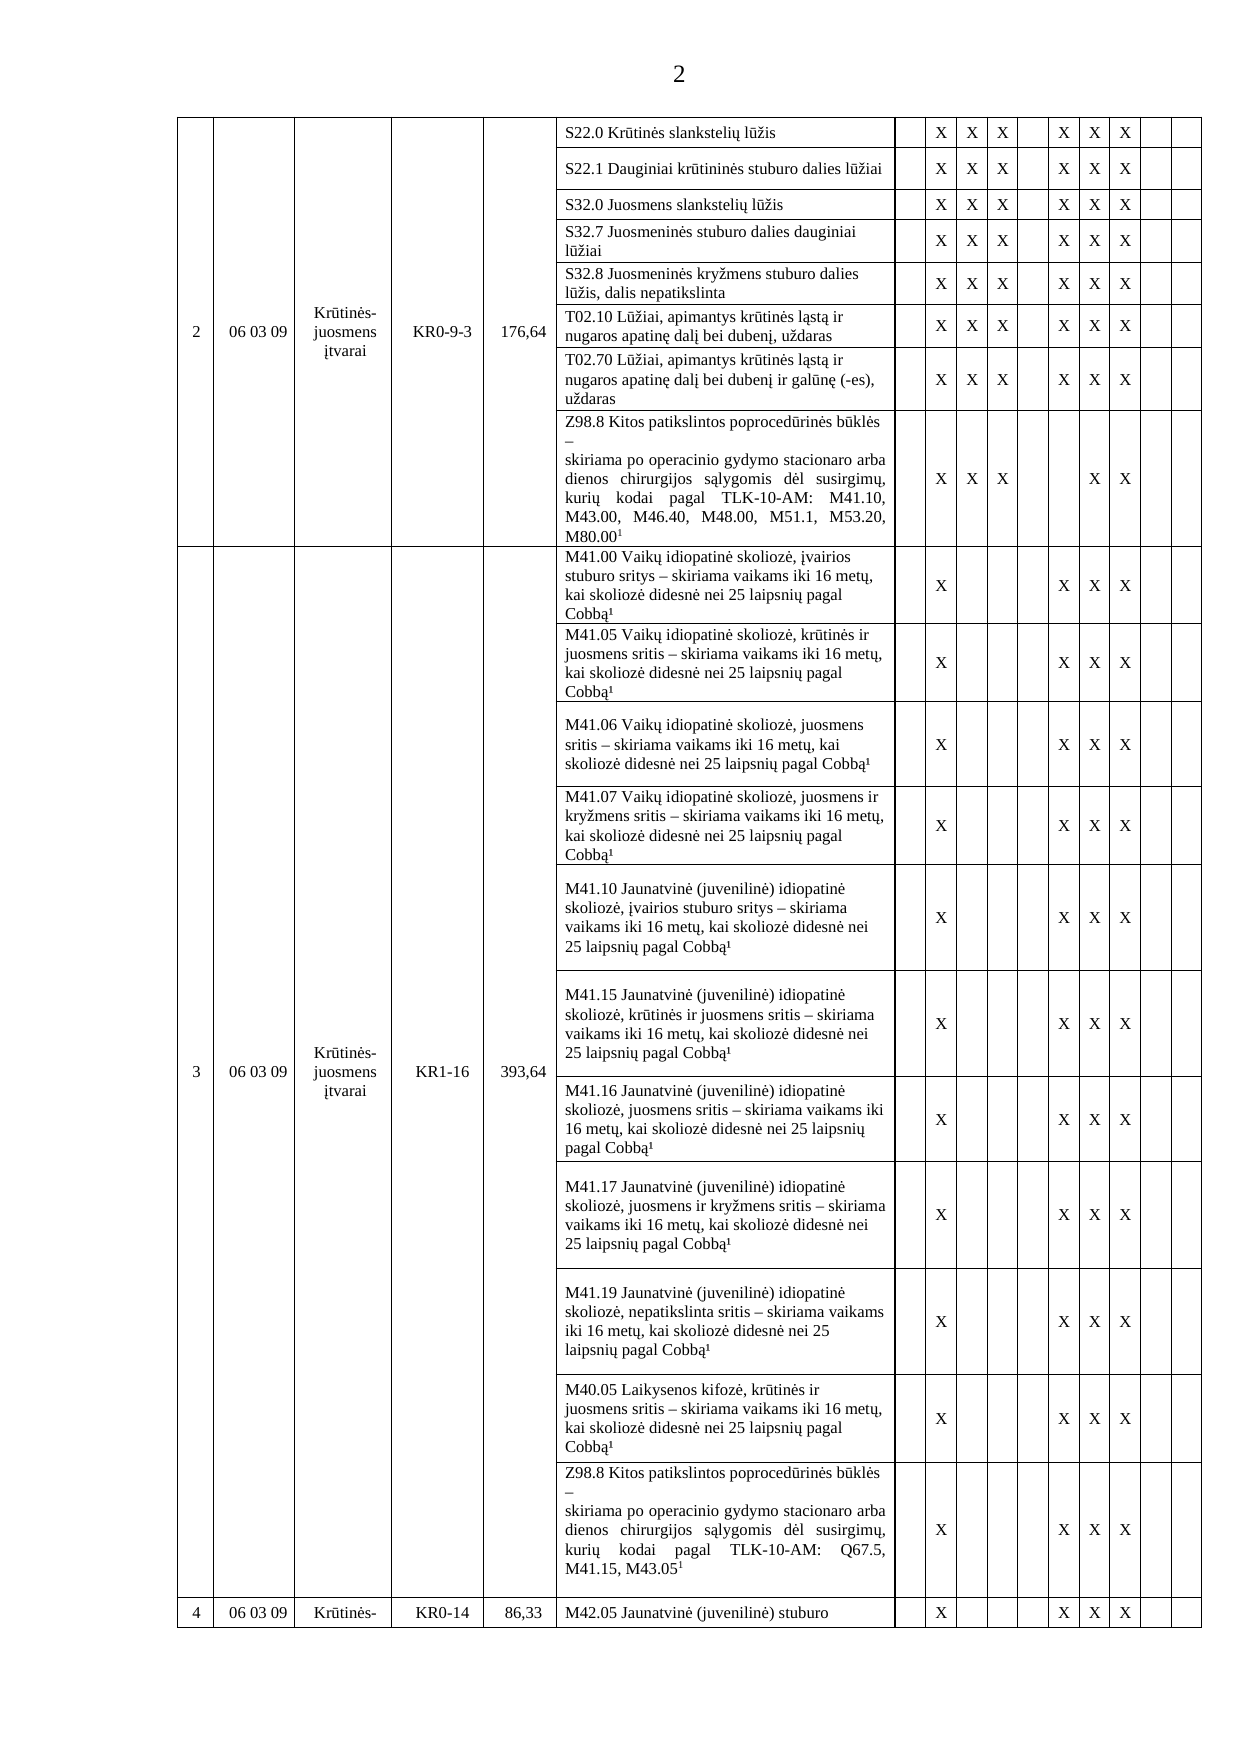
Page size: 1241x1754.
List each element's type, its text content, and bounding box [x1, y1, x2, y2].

table_cell [1141, 348, 1171, 410]
table_cell X [957, 220, 987, 262]
table_cell M41.17 Jaunatvinė (juvenilinė) idiopatinė skoliozė, juosmens ir kryžmens sritis – skiriama vaikams iki 16 metų, kai skoliozė didesnė nei 25 laipsnių pagal Cobbą¹ [557, 1162, 894, 1267]
table_cell X [1049, 190, 1079, 219]
table_cell X [988, 348, 1017, 410]
table_cell [988, 1077, 1017, 1161]
table_cell [1141, 118, 1171, 147]
table_cell [896, 787, 925, 864]
table_cell [1018, 1463, 1048, 1597]
table_cell [1141, 1463, 1171, 1597]
table_cell 393,64 [484, 547, 556, 1597]
table_cell [1141, 220, 1171, 262]
table_cell [1018, 348, 1048, 410]
table_cell [896, 348, 925, 410]
table_cell KR1-16 [392, 547, 483, 1597]
table_cell [1202, 786, 1206, 864]
table_cell X [1110, 1162, 1140, 1267]
table_cell X [1080, 624, 1109, 701]
table_cell [1172, 702, 1201, 786]
table_cell [1141, 787, 1171, 864]
table_cell [1018, 411, 1048, 546]
table_cell [1206, 623, 1212, 701]
table_cell [957, 547, 987, 623]
table_cell [1206, 1462, 1212, 1597]
table_cell X [1110, 787, 1140, 864]
table_cell X [988, 411, 1017, 546]
table_cell X [988, 118, 1017, 147]
table_cell [1202, 1076, 1206, 1161]
table_cell X [1080, 1598, 1109, 1627]
table_cell [988, 1162, 1017, 1267]
table_cell X [1049, 1162, 1079, 1267]
table_cell [1202, 262, 1206, 304]
table_cell [896, 263, 925, 304]
table_cell X [1110, 263, 1140, 304]
table_cell [1141, 547, 1171, 623]
table_cell [957, 787, 987, 864]
table_cell [1172, 148, 1201, 189]
table_cell X [1080, 1077, 1109, 1161]
table_cell [1141, 1375, 1171, 1462]
table_cell X [926, 1077, 956, 1161]
table_cell [1172, 1463, 1201, 1597]
table_cell [988, 787, 1017, 864]
table_cell [1172, 624, 1201, 701]
table_cell X [1110, 547, 1140, 623]
table_cell [1202, 546, 1206, 623]
table_cell M41.07 Vaikų idiopatinė skoliozė, juosmens ir kryžmens sritis – skiriama vaikams iki 16 metų, kai skoliozė didesnė nei 25 laipsnių pagal Cobbą¹ [557, 787, 894, 864]
table_cell X [1049, 1463, 1079, 1597]
table_cell M41.19 Jaunatvinė (juvenilinė) idiopatinė skoliozė, nepatikslinta sritis – skiriama vaikams iki 16 metų, kai skoliozė didesnė nei 25 laipsnių pagal Cobbą¹ [557, 1269, 894, 1374]
table_cell [1206, 1076, 1212, 1161]
table_cell X [957, 118, 987, 147]
table_cell X [1110, 1077, 1140, 1161]
table_cell [988, 547, 1017, 623]
table_cell [1172, 263, 1201, 304]
table_cell [1141, 971, 1171, 1076]
table_cell X [957, 411, 987, 546]
table_cell M41.06 Vaikų idiopatinė skoliozė, juosmens sritis – skiriama vaikams iki 16 metų, kai skoliozė didesnė nei 25 laipsnių pagal Cobbą¹ [557, 702, 894, 786]
table_cell [1206, 970, 1212, 1076]
table_cell X [1110, 411, 1140, 546]
table_cell [1202, 117, 1206, 147]
table_cell [896, 971, 925, 1076]
table_cell X [957, 148, 987, 189]
table_cell S32.7 Juosmeninės stuburo dalies dauginiai lūžiai [557, 220, 894, 262]
table_cell [1141, 624, 1171, 701]
table_cell [896, 118, 925, 147]
table_cell [896, 1269, 925, 1374]
table_cell X [1049, 702, 1079, 786]
table_cell X [1110, 220, 1140, 262]
table_cell 4 [178, 1598, 213, 1627]
table_cell [1202, 1597, 1206, 1627]
table_cell [1206, 546, 1212, 623]
table_cell X [1080, 148, 1109, 189]
table_cell X [1080, 1269, 1109, 1374]
table_cell X [1110, 305, 1140, 347]
table_cell X [1110, 1375, 1140, 1462]
table_cell X [926, 1463, 956, 1597]
table_cell X [926, 118, 956, 147]
table_cell [896, 1077, 925, 1161]
table_cell [1018, 1598, 1048, 1627]
table_cell [957, 624, 987, 701]
table_cell [1202, 701, 1206, 786]
table_cell X [988, 263, 1017, 304]
table_cell [1206, 117, 1212, 147]
table_cell X [1080, 865, 1109, 970]
table_cell [1202, 347, 1206, 410]
table_cell X [1049, 547, 1079, 623]
table_cell 06 03 09 [214, 118, 294, 546]
table_cell [1141, 190, 1171, 219]
table_cell X [1049, 787, 1079, 864]
table_cell [1206, 1268, 1212, 1374]
table_cell KR0-14 [392, 1598, 483, 1627]
table_cell [1172, 220, 1201, 262]
table_cell X [1049, 348, 1079, 410]
table_cell [1202, 1268, 1206, 1374]
table_cell [957, 1463, 987, 1597]
table_cell X [1049, 1375, 1079, 1462]
table_cell X [1080, 263, 1109, 304]
table_cell [1141, 1269, 1171, 1374]
table_cell [896, 411, 925, 546]
table_cell Z98.8 Kitos patikslintos poprocedūrinės būklės – skiriama po operacinio gydymo stacionaro arba dienos chirurgijos sąlygomis dėl susirgimų, kurių kodai pagal TLK-10-AM: M41.10, M43.00, M46.40, M48.00, M51.1, M53.20, M80.001 [557, 411, 894, 546]
table_cell 3 [178, 547, 213, 1597]
table_cell [1172, 1375, 1201, 1462]
table_cell [1172, 547, 1201, 623]
table_cell X [926, 348, 956, 410]
table_cell Krūtinės- [295, 1598, 391, 1627]
table_cell X [1080, 220, 1109, 262]
table_cell X [1110, 1269, 1140, 1374]
table_cell X [926, 547, 956, 623]
table_cell X [1080, 1463, 1109, 1597]
table_cell [988, 865, 1017, 970]
table_cell X [926, 1269, 956, 1374]
table_cell [1172, 118, 1201, 147]
table_cell [896, 1162, 925, 1267]
table_cell X [1049, 624, 1079, 701]
table_cell [896, 1463, 925, 1597]
table_cell X [1080, 787, 1109, 864]
table_cell Z98.8 Kitos patikslintos poprocedūrinės būklės – skiriama po operacinio gydymo stacionaro arba dienos chirurgijos sąlygomis dėl susirgimų, kurių kodai pagal TLK-10-AM: Q67.5, M41.15, M43.051 [557, 1463, 894, 1597]
table_cell [1202, 219, 1206, 262]
table_cell M41.16 Jaunatvinė (juvenilinė) idiopatinė skoliozė, juosmens sritis – skiriama vaikams iki 16 metų, kai skoliozė didesnė nei 25 laipsnių pagal Cobbą¹ [557, 1077, 894, 1161]
table_cell X [988, 190, 1017, 219]
table_cell [988, 1598, 1017, 1627]
table_cell [1202, 147, 1206, 189]
table_cell [1206, 786, 1212, 864]
table_cell [1202, 970, 1206, 1076]
table_cell [1141, 148, 1171, 189]
table_cell X [1080, 118, 1109, 147]
table_cell [1172, 971, 1201, 1076]
table_cell [1018, 118, 1048, 147]
table_cell [988, 971, 1017, 1076]
table_cell [1206, 1597, 1212, 1627]
table_cell X [957, 305, 987, 347]
table_cell X [1110, 702, 1140, 786]
table_cell [1206, 1161, 1212, 1267]
table_cell M41.05 Vaikų idiopatinė skoliozė, krūtinės ir juosmens sritis – skiriama vaikams iki 16 metų, kai skoliozė didesnė nei 25 laipsnių pagal Cobbą¹ [557, 624, 894, 701]
table_cell [1018, 547, 1048, 623]
table_cell [896, 220, 925, 262]
table_cell X [988, 305, 1017, 347]
table_cell [988, 1375, 1017, 1462]
table_cell X [1049, 1077, 1079, 1161]
table_cell X [926, 148, 956, 189]
table_cell X [1049, 1269, 1079, 1374]
table_cell [1049, 411, 1079, 546]
table_cell X [1080, 1375, 1109, 1462]
table_cell [1202, 864, 1206, 970]
table_cell [957, 1077, 987, 1161]
table_cell [1202, 1462, 1206, 1597]
table_cell [1018, 1077, 1048, 1161]
table_cell X [926, 220, 956, 262]
table_cell X [926, 624, 956, 701]
table_cell [1172, 190, 1201, 219]
table_cell X [926, 702, 956, 786]
table_cell [1202, 304, 1206, 347]
table_cell [1206, 304, 1212, 347]
table_cell X [1049, 971, 1079, 1076]
table_cell 2 [178, 118, 213, 546]
table_cell [896, 865, 925, 970]
table_cell M41.15 Jaunatvinė (juvenilinė) idiopatinė skoliozė, krūtinės ir juosmens sritis – skiriama vaikams iki 16 metų, kai skoliozė didesnė nei 25 laipsnių pagal Cobbą¹ [557, 971, 894, 1076]
table_cell [1172, 1598, 1201, 1627]
table_cell [1206, 219, 1212, 262]
table_cell 176,64 [484, 118, 556, 546]
table_cell [988, 624, 1017, 701]
table_cell [896, 1375, 925, 1462]
table_cell M40.05 Laikysenos kifozė, krūtinės ir juosmens sritis – skiriama vaikams iki 16 metų, kai skoliozė didesnė nei 25 laipsnių pagal Cobbą¹ [557, 1375, 894, 1462]
table_cell X [1110, 971, 1140, 1076]
table_cell S22.1 Dauginiai krūtininės stuburo dalies lūžiai [557, 148, 894, 189]
table_cell X [926, 865, 956, 970]
table_cell S22.0 Krūtinės slankstelių lūžis [557, 118, 894, 147]
table_cell X [1049, 148, 1079, 189]
table_cell X [926, 190, 956, 219]
table_cell [1018, 1269, 1048, 1374]
table_cell 06 03 09 [214, 547, 294, 1597]
table_cell [1202, 410, 1206, 546]
table_cell X [1110, 118, 1140, 147]
table_cell KR0-9-3 [392, 118, 483, 546]
table_cell M41.10 Jaunatvinė (juvenilinė) idiopatinė skoliozė, įvairios stuburo sritys – skiriama vaikams iki 16 metų, kai skoliozė didesnė nei 25 laipsnių pagal Cobbą¹ [557, 865, 894, 970]
table_cell [1172, 1162, 1201, 1267]
table_cell [1018, 190, 1048, 219]
table_cell X [988, 148, 1017, 189]
table_cell X [1080, 411, 1109, 546]
table_cell [1172, 348, 1201, 410]
table_cell X [1110, 348, 1140, 410]
table_cell [896, 547, 925, 623]
table_cell [896, 1598, 925, 1627]
table_cell [896, 190, 925, 219]
table_cell [1206, 410, 1212, 546]
table_cell [1141, 411, 1171, 546]
table_cell M42.05 Jaunatvinė (juvenilinė) stuburo [557, 1598, 894, 1627]
table_cell X [1049, 305, 1079, 347]
table_cell [1018, 971, 1048, 1076]
table_cell [957, 702, 987, 786]
table_cell [896, 624, 925, 701]
table_cell X [926, 411, 956, 546]
table_cell X [926, 971, 956, 1076]
table_cell S32.8 Juosmeninės kryžmens stuburo dalies lūžis, dalis nepatikslinta [557, 263, 894, 304]
table_cell X [957, 348, 987, 410]
table_cell X [1080, 702, 1109, 786]
table_cell [957, 1162, 987, 1267]
table_cell M41.00 Vaikų idiopatinė skoliozė, įvairios stuburo sritys – skiriama vaikams iki 16 metų, kai skoliozė didesnė nei 25 laipsnių pagal Cobbą¹ [557, 547, 894, 623]
table_cell [1141, 1077, 1171, 1161]
table_cell [1018, 624, 1048, 701]
table_cell X [1110, 148, 1140, 189]
table_cell X [926, 263, 956, 304]
table_cell [988, 1269, 1017, 1374]
table_cell X [1080, 547, 1109, 623]
table_cell [957, 971, 987, 1076]
table_cell X [1110, 865, 1140, 970]
table_cell [1141, 305, 1171, 347]
table_cell X [1080, 305, 1109, 347]
table_cell [1018, 1162, 1048, 1267]
table_cell X [1110, 1598, 1140, 1627]
table_cell [1172, 787, 1201, 864]
table_cell [1206, 864, 1212, 970]
table_cell [1206, 147, 1212, 189]
table_cell [1018, 305, 1048, 347]
table_cell X [926, 787, 956, 864]
table_cell S32.0 Juosmens slankstelių lūžis [557, 190, 894, 219]
table_cell [1018, 220, 1048, 262]
table_cell [988, 1463, 1017, 1597]
table_cell [1172, 411, 1201, 546]
table_cell [1206, 347, 1212, 410]
table_cell X [1110, 1463, 1140, 1597]
table_cell [1141, 865, 1171, 970]
table_cell X [926, 1162, 956, 1267]
table_cell [1141, 1598, 1171, 1627]
table_cell T02.70 Lūžiai, apimantys krūtinės ląstą ir nugaros apatinę dalį bei dubenį ir galūnę (-es), uždaras [557, 348, 894, 410]
table_cell [957, 1375, 987, 1462]
table_cell X [926, 1598, 956, 1627]
table_cell [1018, 865, 1048, 970]
table_cell [896, 702, 925, 786]
table_cell [1206, 262, 1212, 304]
table_cell [1018, 702, 1048, 786]
table_cell [1018, 148, 1048, 189]
table_cell X [1080, 190, 1109, 219]
table_cell [896, 305, 925, 347]
table_cell [1206, 189, 1212, 219]
table_cell [896, 148, 925, 189]
table_cell X [1049, 1598, 1079, 1627]
table_cell [1202, 189, 1206, 219]
table_cell [1202, 1161, 1206, 1267]
table_cell [1172, 1269, 1201, 1374]
table_cell [957, 865, 987, 970]
table_cell [988, 702, 1017, 786]
table_cell X [1080, 348, 1109, 410]
table_cell [1172, 865, 1201, 970]
table_cell [957, 1269, 987, 1374]
table_cell [1141, 263, 1171, 304]
table_cell [1206, 701, 1212, 786]
table_cell [1141, 702, 1171, 786]
table_cell [1018, 787, 1048, 864]
table_cell 86,33 [484, 1598, 556, 1627]
table_cell X [1049, 220, 1079, 262]
table_cell Krūtinės-juosmens įtvarai [295, 118, 391, 546]
table_cell X [1049, 118, 1079, 147]
table_cell X [1080, 971, 1109, 1076]
table_cell T02.10 Lūžiai, apimantys krūtinės ląstą ir nugaros apatinę dalį bei dubenį, uždaras [557, 305, 894, 347]
table_cell X [1080, 1162, 1109, 1267]
table_cell [1202, 1374, 1206, 1462]
table_cell X [1110, 624, 1140, 701]
table_cell [1018, 263, 1048, 304]
table_cell X [926, 1375, 956, 1462]
table_cell X [988, 220, 1017, 262]
table_cell [1172, 305, 1201, 347]
table_cell X [957, 190, 987, 219]
table_cell Krūtinės-juosmens įtvarai [295, 547, 391, 1597]
table_cell [957, 1598, 987, 1627]
table_cell [1206, 1374, 1212, 1462]
table_cell [1172, 1077, 1201, 1161]
table_cell X [1049, 263, 1079, 304]
table_cell X [1110, 190, 1140, 219]
table_cell [1141, 1162, 1171, 1267]
table_cell X [1049, 865, 1079, 970]
table_cell X [957, 263, 987, 304]
table_cell X [926, 305, 956, 347]
table_cell [1018, 1375, 1048, 1462]
table_cell 06 03 09 [214, 1598, 294, 1627]
table_cell [1202, 623, 1206, 701]
